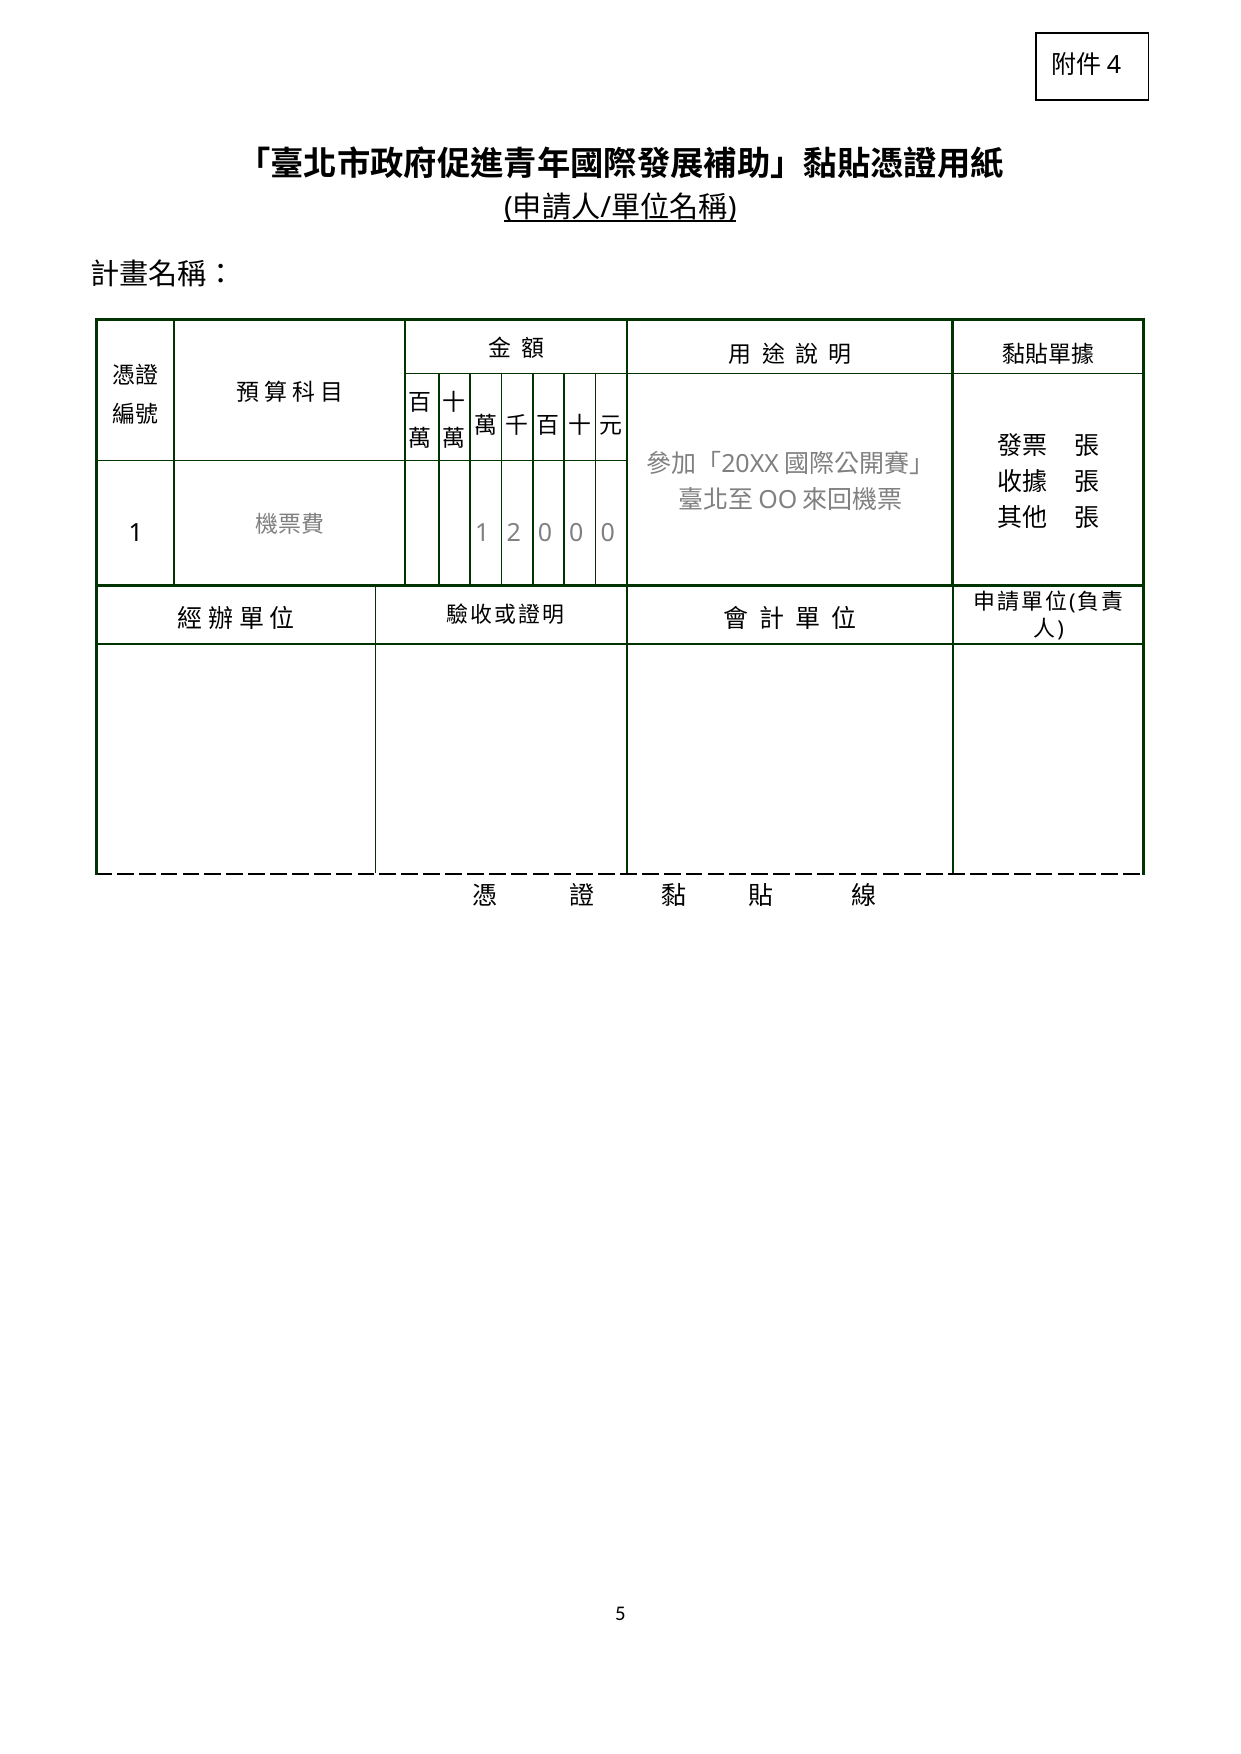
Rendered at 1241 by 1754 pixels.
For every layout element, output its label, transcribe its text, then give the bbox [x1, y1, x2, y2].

table_header 憑證 編號 [98, 321, 173, 460]
table_cell 申請單位(負責人) [954, 587, 1142, 643]
table_cell 元 [596, 374, 626, 460]
table_cell 千 [502, 374, 532, 460]
table_cell [376, 645, 626, 873]
table_header 預 算 科 目 [175, 321, 404, 460]
table_cell 會 計 單 位 [628, 587, 952, 643]
table_cell 發票 張 收據 張 其他 張 [954, 374, 1142, 584]
table_cell 2 [502, 461, 532, 584]
table_header 用 途 說 明 [628, 321, 951, 373]
table_cell 1 [98, 461, 173, 584]
table_cell [954, 645, 1142, 873]
table_cell [440, 461, 469, 584]
table_header 金 額 [406, 321, 626, 373]
table_header 黏貼單據 [954, 321, 1142, 373]
table_cell 驗收或證明 [376, 587, 626, 643]
table_cell 參加「20XX國際公開賽」臺北至OO來回機票 [628, 374, 951, 584]
table_cell 經 辦 單 位 [98, 587, 375, 643]
table_cell [406, 461, 438, 584]
text (申請人/單位名稱) [75, 184, 1165, 226]
table_cell 十萬 [440, 374, 469, 460]
table_cell [98, 645, 375, 873]
table_cell 0 [565, 461, 595, 584]
table_cell 0 [534, 461, 563, 584]
text 計畫名稱： [90, 251, 1165, 292]
table_cell 萬 [471, 374, 501, 460]
table_cell 百萬 [406, 374, 438, 460]
table_cell [628, 645, 952, 873]
table_cell 十 [565, 374, 595, 460]
table_cell 1 [471, 461, 501, 584]
table_cell 0 [596, 461, 626, 584]
table_cell 機票費 [175, 461, 404, 584]
table_cell 百 [534, 374, 563, 460]
text 「臺北市政府促進青年國際發展補助」黏貼憑證用紙 [75, 142, 1165, 184]
text 憑 證 黏 貼 線 [75, 875, 1240, 911]
